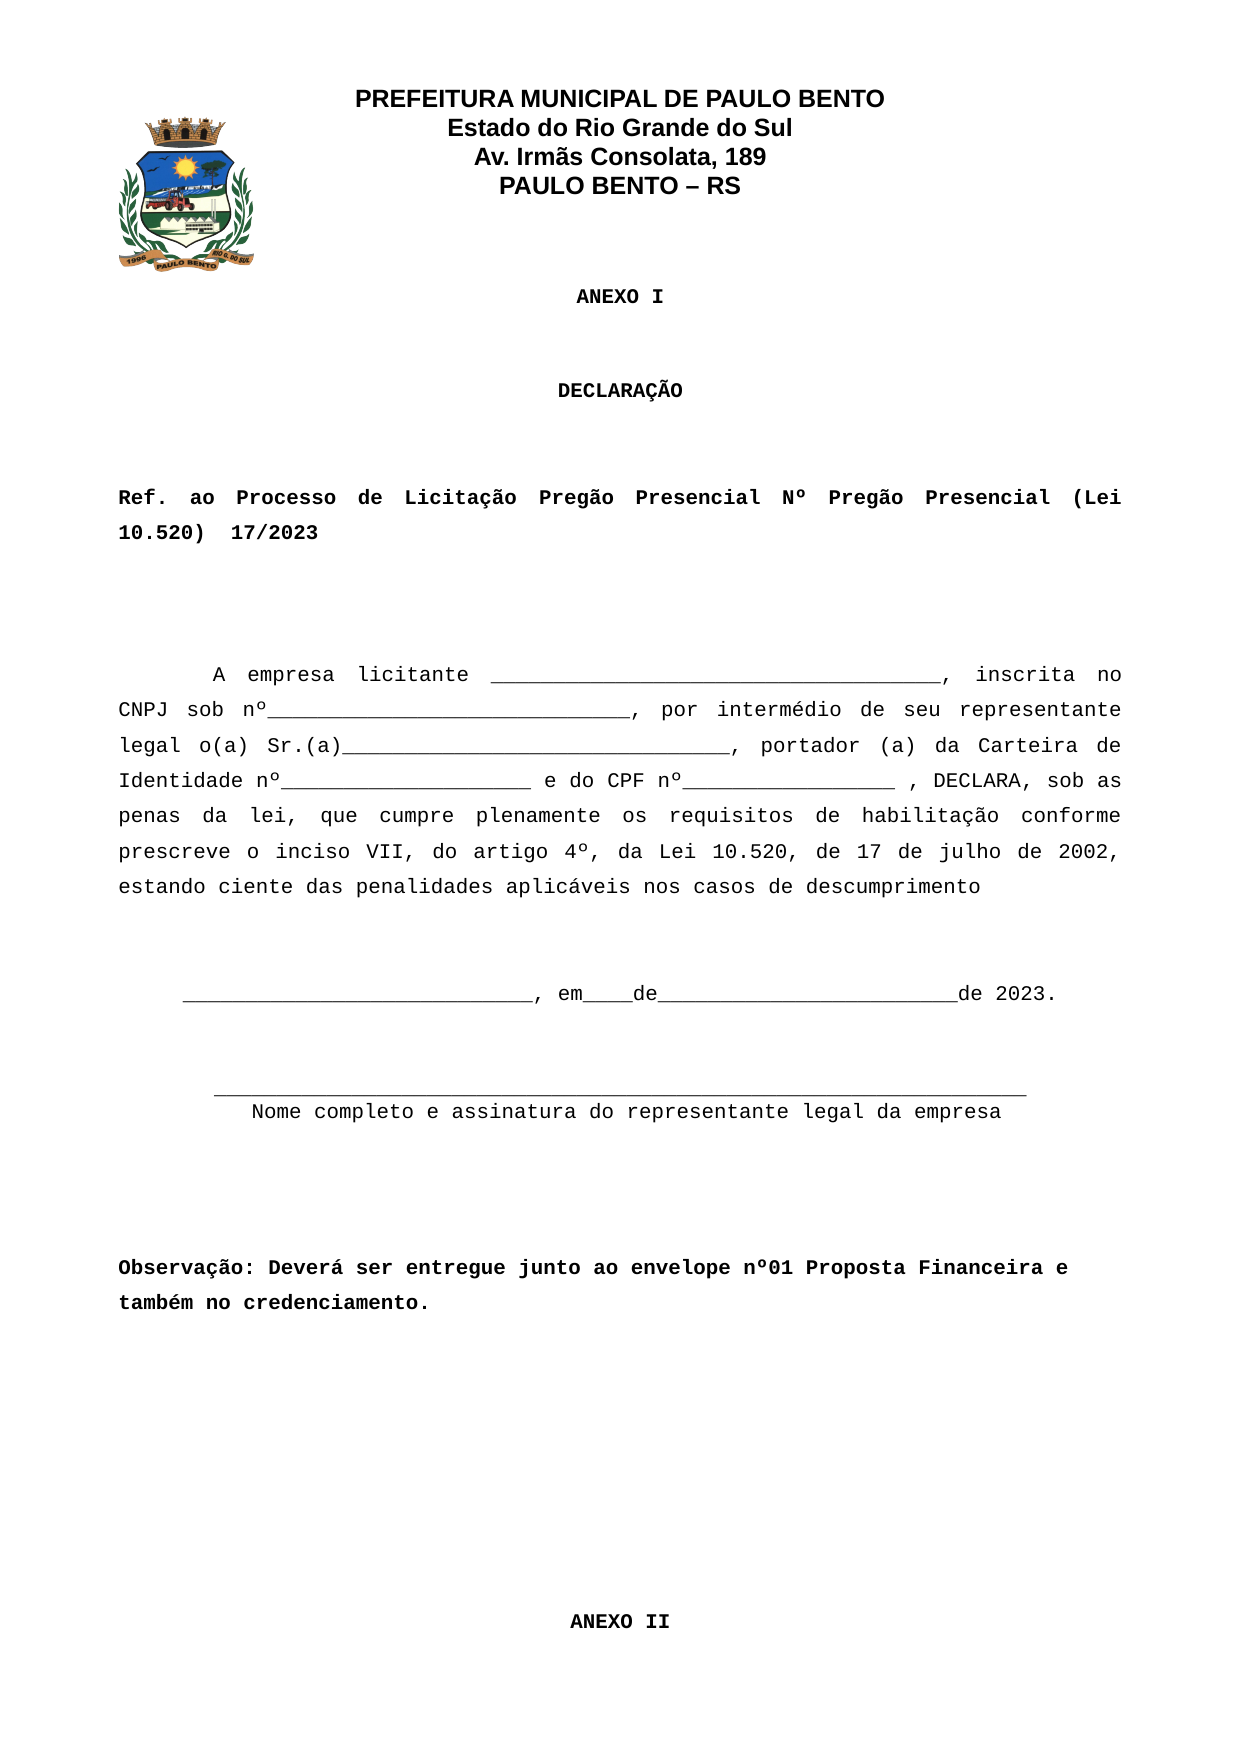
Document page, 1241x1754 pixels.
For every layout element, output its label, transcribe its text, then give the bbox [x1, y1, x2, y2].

text ANEXO I [118, 286, 1122, 309]
text DECLARAÇÃO [118, 380, 1122, 404]
text Nome completo e assinatura do representante legal da empresa [118, 1101, 1122, 1124]
picture [118, 116, 254, 272]
text _________________________________________________________________ [118, 1077, 1122, 1101]
text Observação: Deverá ser entregue junto ao envelope nº01 Proposta Financeira e também no credenciamento. [118, 1257, 1122, 1316]
text ____________________________, em____de________________________de 2023. [118, 982, 1122, 1006]
text A empresa licitante ____________________________________, inscrita no CNPJ sob nº_____________________________, por intermédio de seu representante legal o(a) Sr.(a)_______________________________, portador (a) da Carteira de Identidade nº____________________ e do CPF nº_________________ , DECLARA, sob as penas da lei, que cumpre plenamente os requisitos de habilitação conforme prescreve o inciso VII, do artigo 4º, da Lei 10.520, de 17 de julho de 2002, estando ciente das penalidades aplicáveis nos casos de descumprimento [118, 664, 1122, 900]
text ANEXO II [118, 1611, 1122, 1635]
text Ref. ao Processo de Licitação Pregão Presencial Nº Pregão Presencial (Lei 10.520) 17/2023 [118, 487, 1122, 546]
